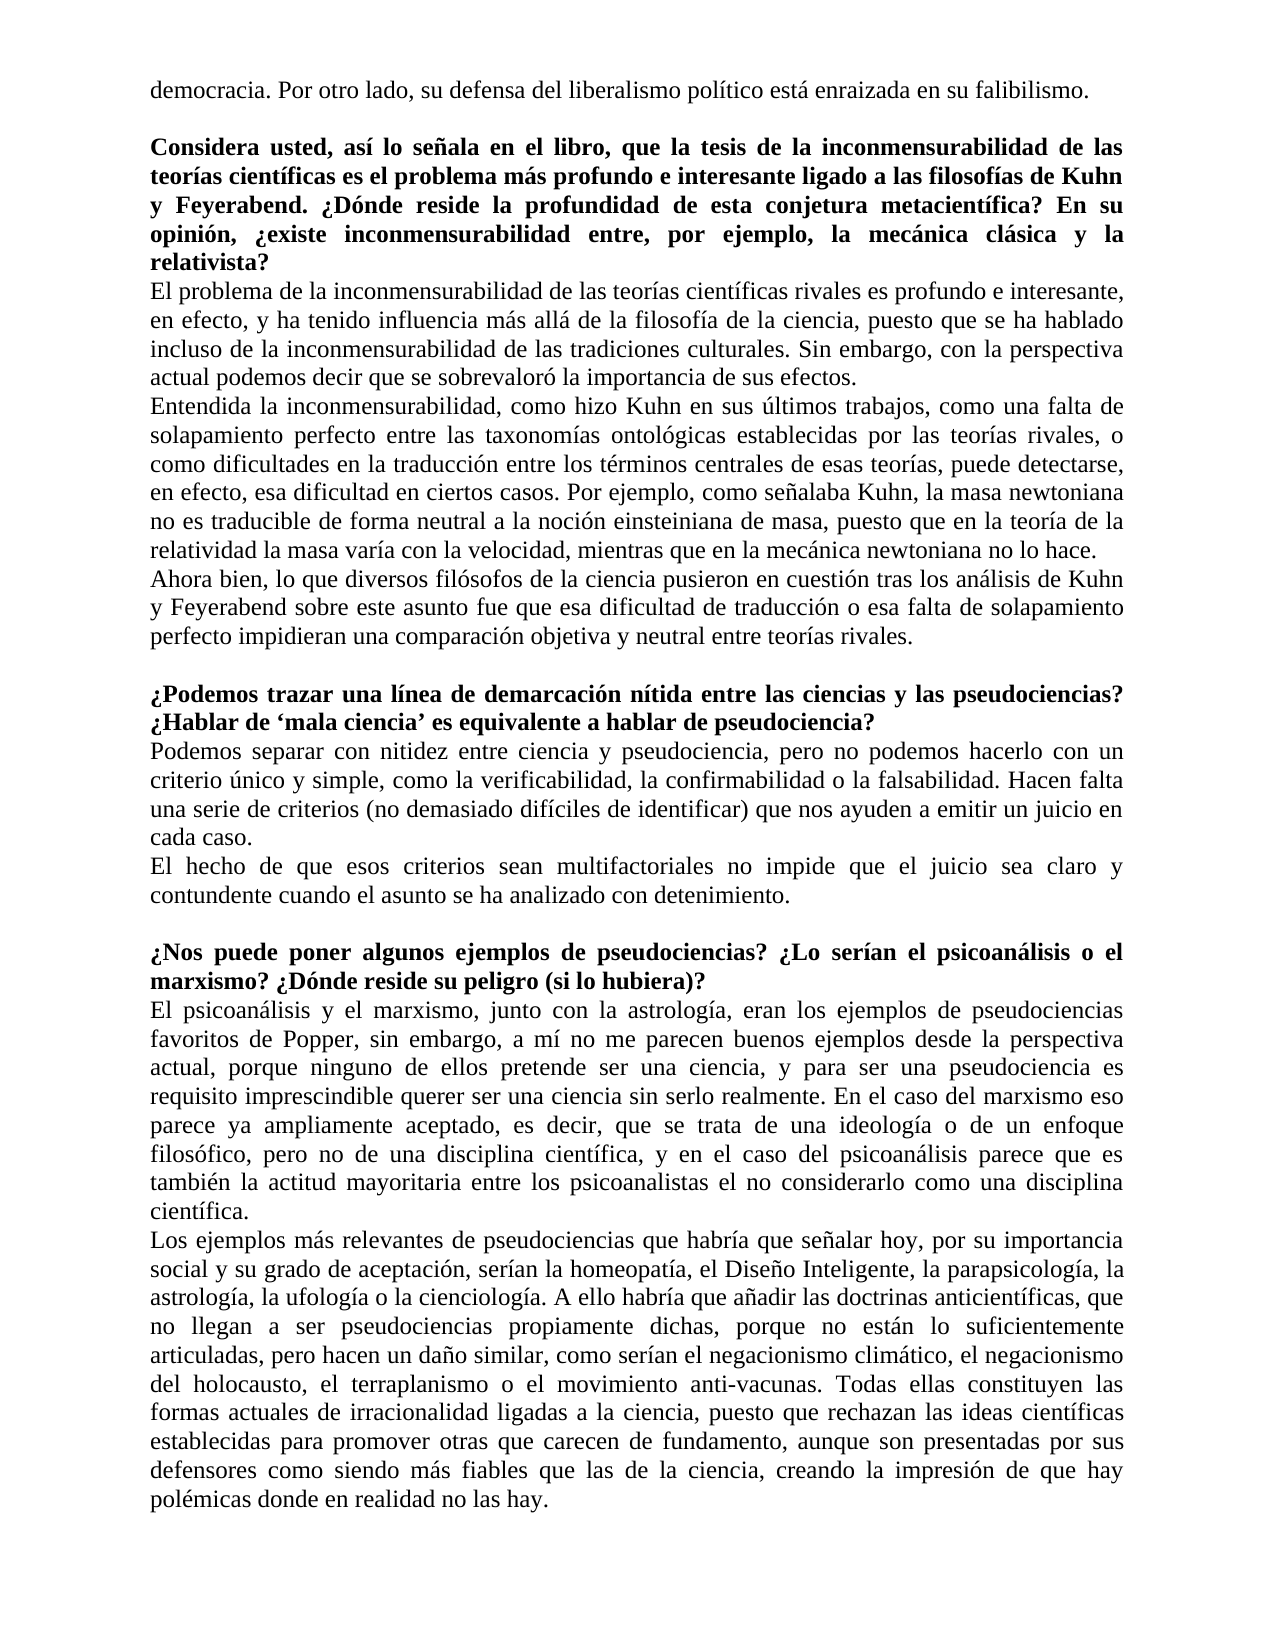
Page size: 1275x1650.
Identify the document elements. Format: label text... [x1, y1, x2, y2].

text El problema de la inconmensurabilidad de las teorías científicas rivales es profundo e interesante, en efecto, y ha tenido influencia más allá de la filosofía de la ciencia, puesto que se ha hablado incluso de la inconmensurabilidad de las tradiciones culturales. Sin embargo, con la perspectiva actual podemos decir que se sobrevaloró la importancia de sus efectos. [150, 276, 1125, 391]
text El hecho de que esos criterios sean multifactoriales no impide que el juicio sea claro y contundente cuando el asunto se ha analizado con detenimiento. [150, 851, 1125, 909]
text Podemos separar con nitidez entre ciencia y pseudociencia, pero no podemos hacerlo con un criterio único y simple, como la verificabilidad, la confirmabilidad o la falsabilidad. Hacen falta una serie de criterios (no demasiado difíciles de identificar) que nos ayuden a emitir un juicio en cada caso. [150, 736, 1125, 851]
text Ahora bien, lo que diversos filósofos de la ciencia pusieron en cuestión tras los análisis de Kuhn y Feyerabend sobre este asunto fue que esa dificultad de traducción o esa falta de solapamiento perfecto impidieran una comparación objetiva y neutral entre teorías rivales. [150, 564, 1125, 650]
text El psicoanálisis y el marxismo, junto con la astrología, eran los ejemplos de pseudociencias favoritos de Popper, sin embargo, a mí no me parecen buenos ejemplos desde la perspectiva actual, porque ninguno de ellos pretende ser una ciencia, y para ser una pseudociencia es requisito imprescindible querer ser una ciencia sin serlo realmente. En el caso del marxismo eso parece ya ampliamente aceptado, es decir, que se trata de una ideología o de un enfoque filosófico, pero no de una disciplina científica, y en el caso del psicoanálisis parece que es también la actitud mayoritaria entre los psicoanalistas el no considerarlo como una disciplina científica. [150, 995, 1125, 1225]
text Los ejemplos más relevantes de pseudociencias que habría que señalar hoy, por su importancia social y su grado de aceptación, serían la homeopatía, el Diseño Inteligente, la parapsicología, la astrología, la ufología o la cienciología. A ello habría que añadir las doctrinas anticientíficas, que no llegan a ser pseudociencias propiamente dichas, porque no están lo suficientemente articuladas, pero hacen un daño similar, como serían el negacionismo climático, el negacionismo del holocausto, el terraplanismo o el movimiento anti-vacunas. Todas ellas constituyen las formas actuales de irracionalidad ligadas a la ciencia, puesto que rechazan las ideas científicas establecidas para promover otras que carecen de fundamento, aunque son presentadas por sus defensores como siendo más fiables que las de la ciencia, creando la impresión de que hay polémicas donde en realidad no las hay. [150, 1225, 1125, 1512]
text Considera usted, así lo señala en el libro, que la tesis de la inconmensurabilidad de las teorías científicas es el problema más profundo e interesante ligado a las filosofías de Kuhn y Feyerabend. ¿Dónde reside la profundidad de esta conjetura metacientífica? En su opinión, ¿existe inconmensurabilidad entre, por ejemplo, la mecánica clásica y la relativista? [150, 132, 1125, 276]
text Entendida la inconmensurabilidad, como hizo Kuhn en sus últimos trabajos, como una falta de solapamiento perfecto entre las taxonomías ontológicas establecidas por las teorías rivales, o como dificultades en la traducción entre los términos centrales de esas teorías, puede detectarse, en efecto, esa dificultad en ciertos casos. Por ejemplo, como señalaba Kuhn, la masa newtoniana no es traducible de forma neutral a la noción einsteiniana de masa, puesto que en la teoría de la relatividad la masa varía con la velocidad, mientras que en la mecánica newtoniana no lo hace. [150, 391, 1125, 564]
text democracia. Por otro lado, su defensa del liberalismo político está enraizada en su falibilismo. [150, 75, 1125, 104]
text ¿Podemos trazar una línea de demarcación nítida entre las ciencias y las pseudociencias? ¿Hablar de ‘mala ciencia’ es equivalente a hablar de pseudociencia? [150, 679, 1125, 736]
text ¿Nos puede poner algunos ejemplos de pseudociencias? ¿Lo serían el psicoanálisis o el marxismo? ¿Dónde reside su peligro (si lo hubiera)? [150, 937, 1125, 995]
